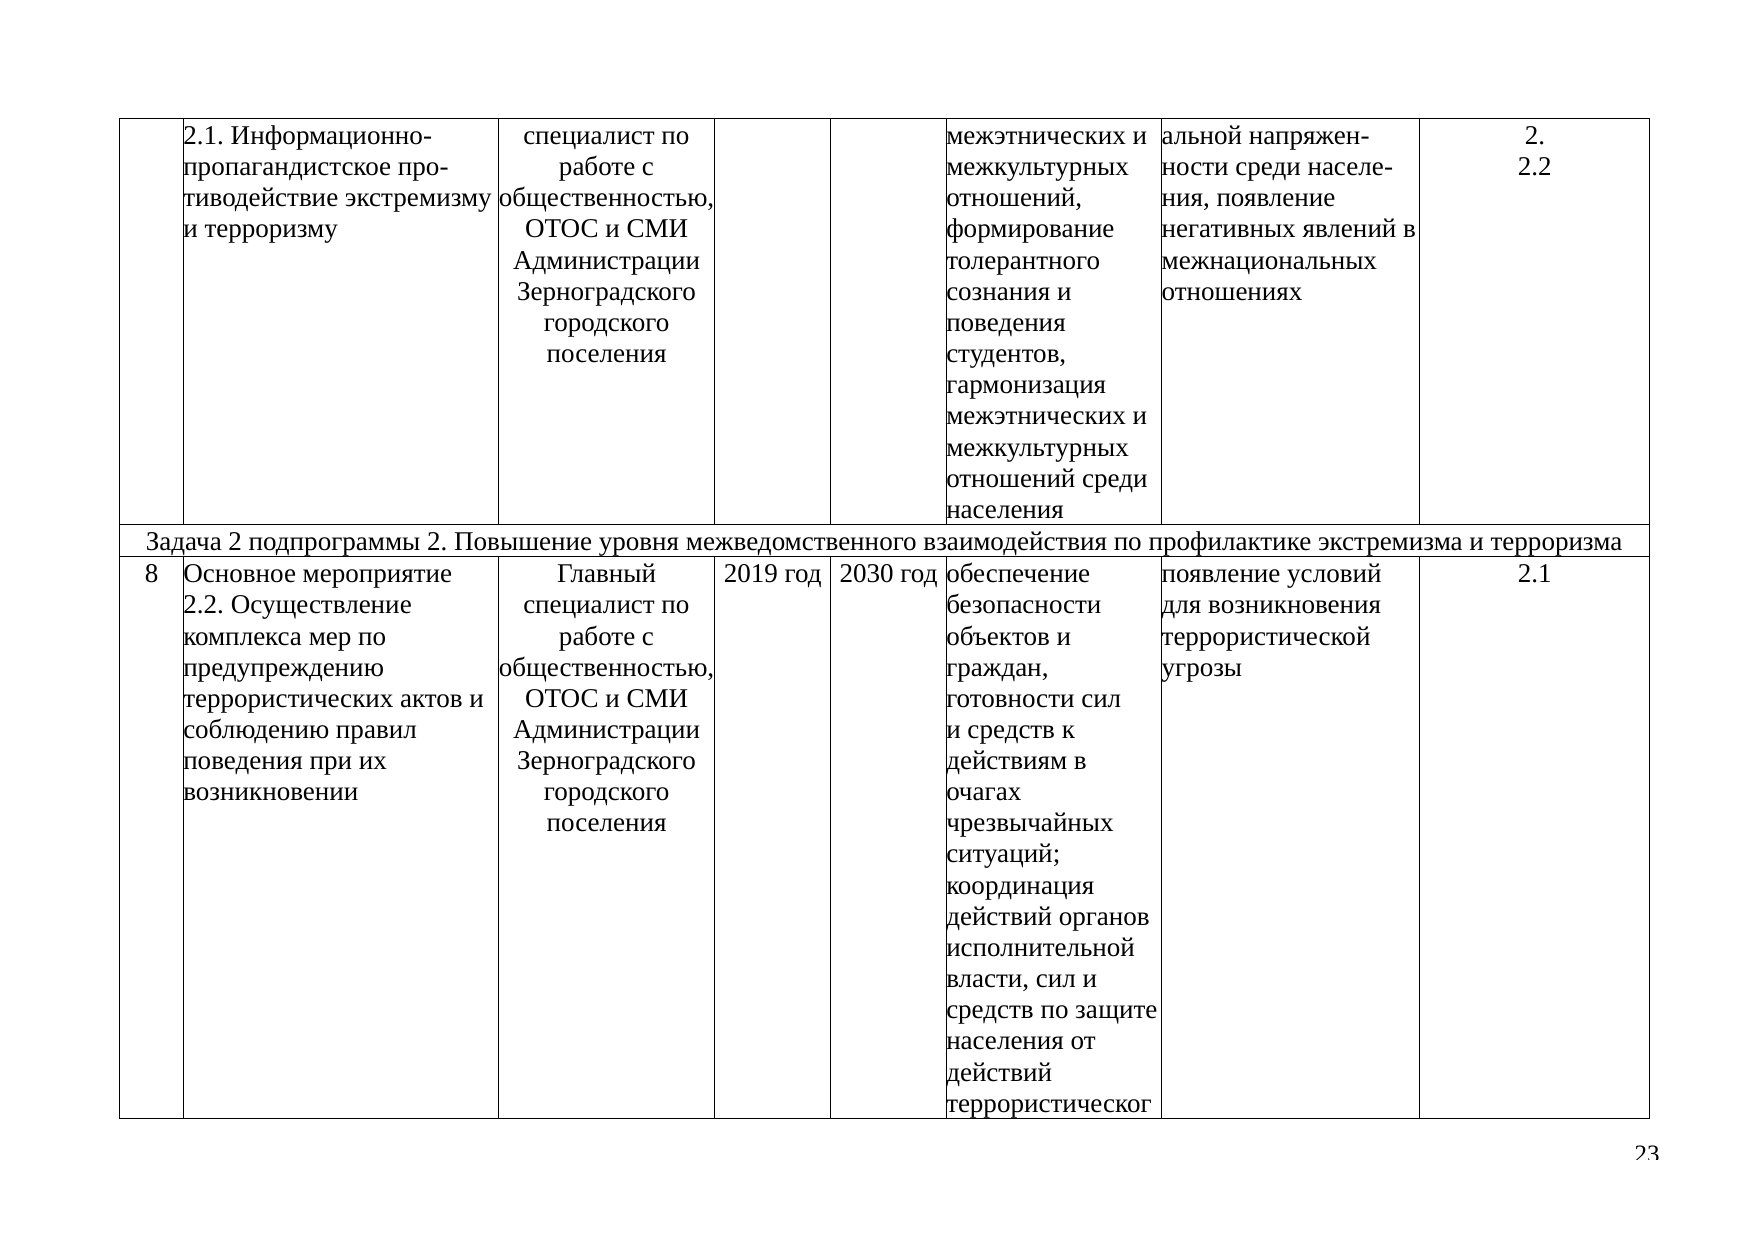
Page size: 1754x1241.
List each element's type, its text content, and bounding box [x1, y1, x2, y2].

table_cell 8 [120, 557, 183, 1118]
table_cell межэтнических и межкультур­ных отношений, формирование толерантного сознания и поведения студентов, гармонизация межэтнических и межкультур­ных отношений среди населения [947, 119, 1161, 524]
table_cell [1659, 524, 1663, 556]
table_cell [1655, 524, 1659, 556]
table_cell 2.1 [1420, 557, 1649, 1118]
table_cell [1650, 118, 1655, 524]
table_cell 2. 2.2 [1420, 119, 1649, 524]
table_cell [1655, 556, 1659, 1118]
table_cell [1650, 524, 1655, 556]
table_cell специалист по работе с общественностью, ОТОС и СМИ Администрации Зерноградского городского поселения [499, 119, 714, 524]
table_cell Главный специалист по работе с общественностью, ОТОС и СМИ Администрации Зерноградского городского поселения [499, 557, 714, 1118]
table_cell [1650, 556, 1655, 1118]
table_cell [715, 119, 830, 524]
table_cell 2.1. Информационно-пропаган­дистское про­тиводействие экстре­мизму и терроризму [184, 119, 498, 524]
table_cell появление условий для возникновения террористической угрозы [1162, 557, 1419, 1118]
table_cell Задача 2 подпрограммы 2. Повышение уровня межведомственного взаимодействия по профилактике экстремизма и терроризма [120, 525, 1649, 556]
table_cell [1659, 556, 1663, 1118]
table_cell альной напряжен­ности среди населе­ния, появление негативных явлений в межнациональных отношениях [1162, 119, 1419, 524]
table_cell [831, 119, 946, 524]
table_cell [120, 119, 183, 524]
table_cell Основное мероприятие 2.2. Осуществление комплекса мер по предупреждению террористических актов и соблюдению правил поведения при их возникновении [184, 557, 498, 1118]
table_cell 2030 год [831, 557, 946, 1118]
table_cell обеспечение безопасности объек­тов и граждан, готовности сил и средств к действиям в очагах чрезвычайных ситуаций; координация действий органов исполнительной власти, сил и средств по за­щите населения от действий террористическог [947, 557, 1161, 1118]
table_cell [1655, 118, 1659, 524]
table_cell 2019 год [715, 557, 830, 1118]
table_cell [1659, 118, 1663, 524]
